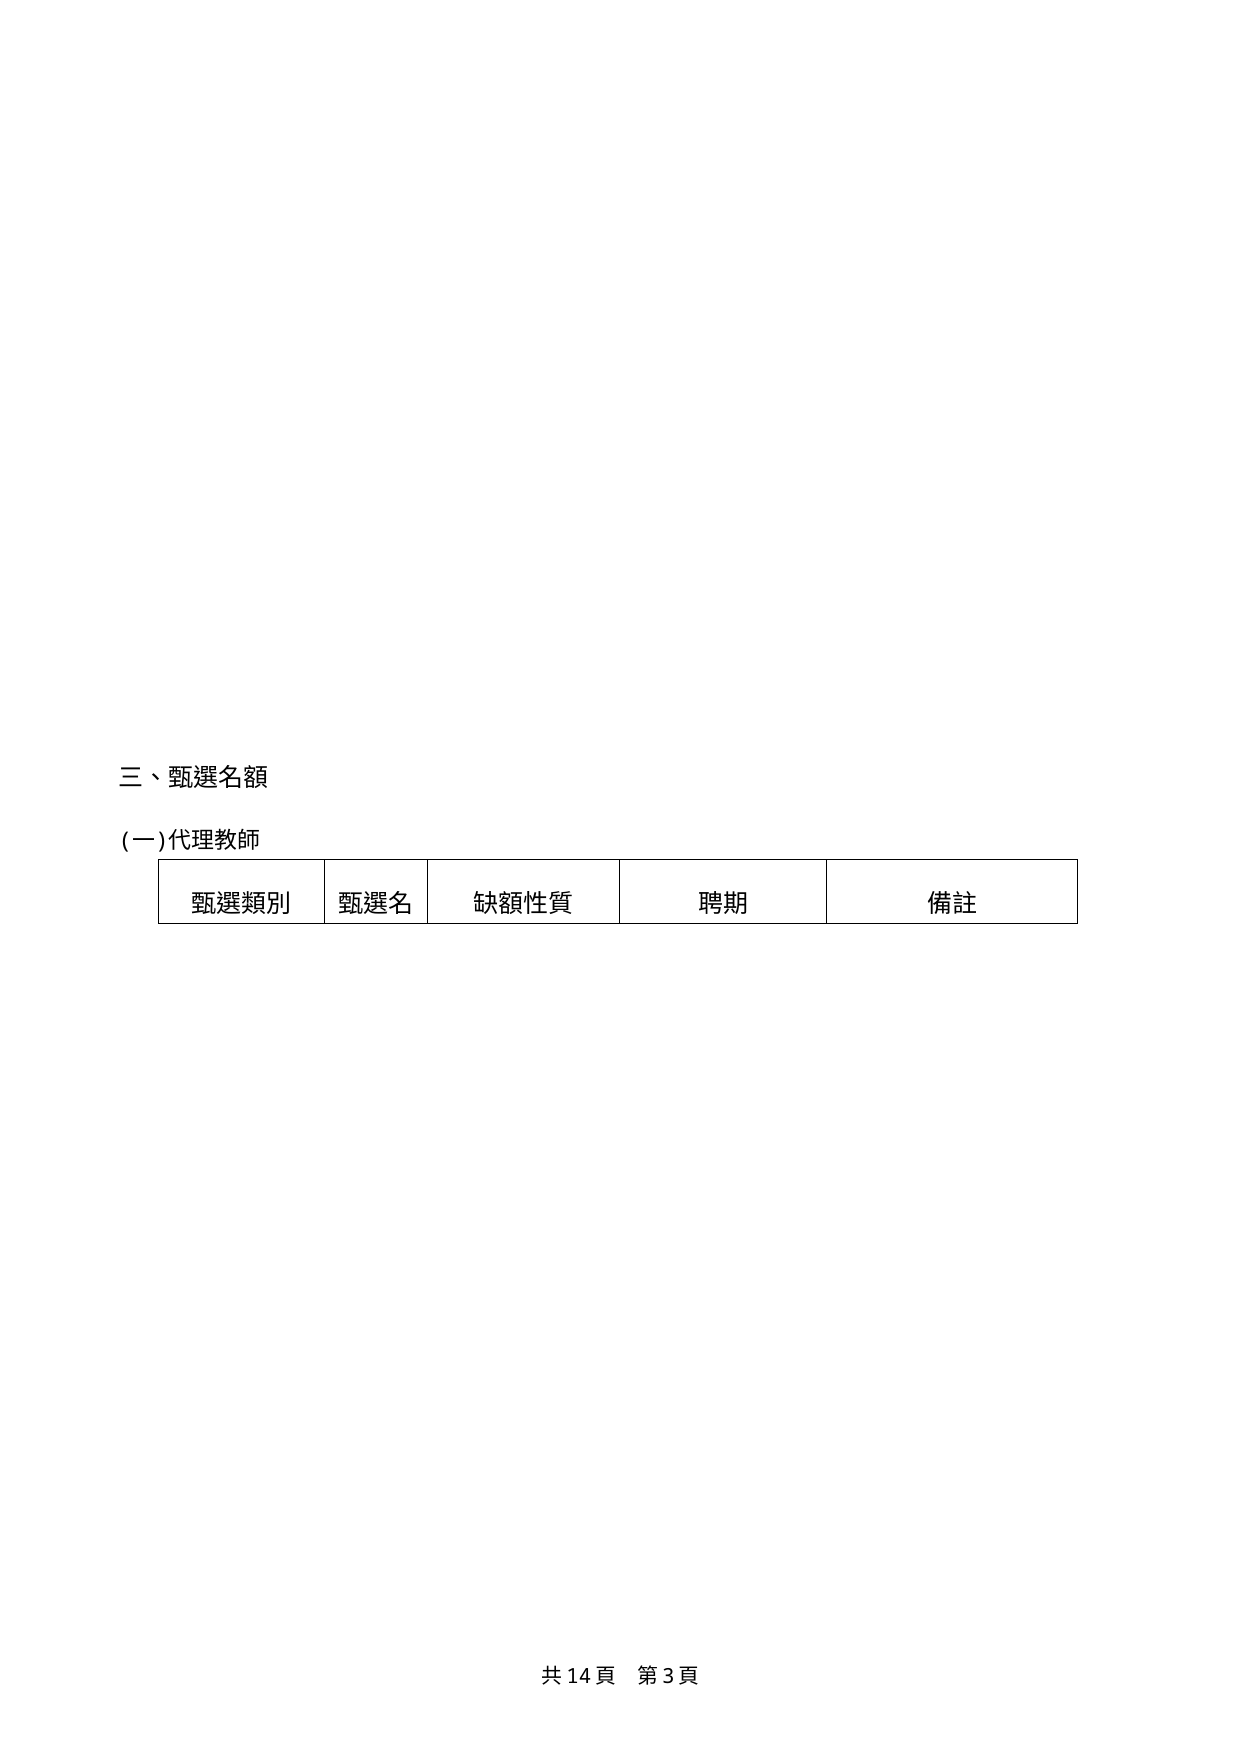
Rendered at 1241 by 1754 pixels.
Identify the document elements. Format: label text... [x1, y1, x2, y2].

table_header 聘期 [620, 860, 826, 923]
table_header 備註 [827, 860, 1077, 923]
text 三、甄選名額 [118, 734, 1122, 797]
table_header 甄選名 [325, 860, 427, 923]
table_header 甄選類別 [159, 860, 324, 923]
table_header 缺額性質 [428, 860, 619, 923]
text (一)代理教師 [118, 797, 1122, 859]
